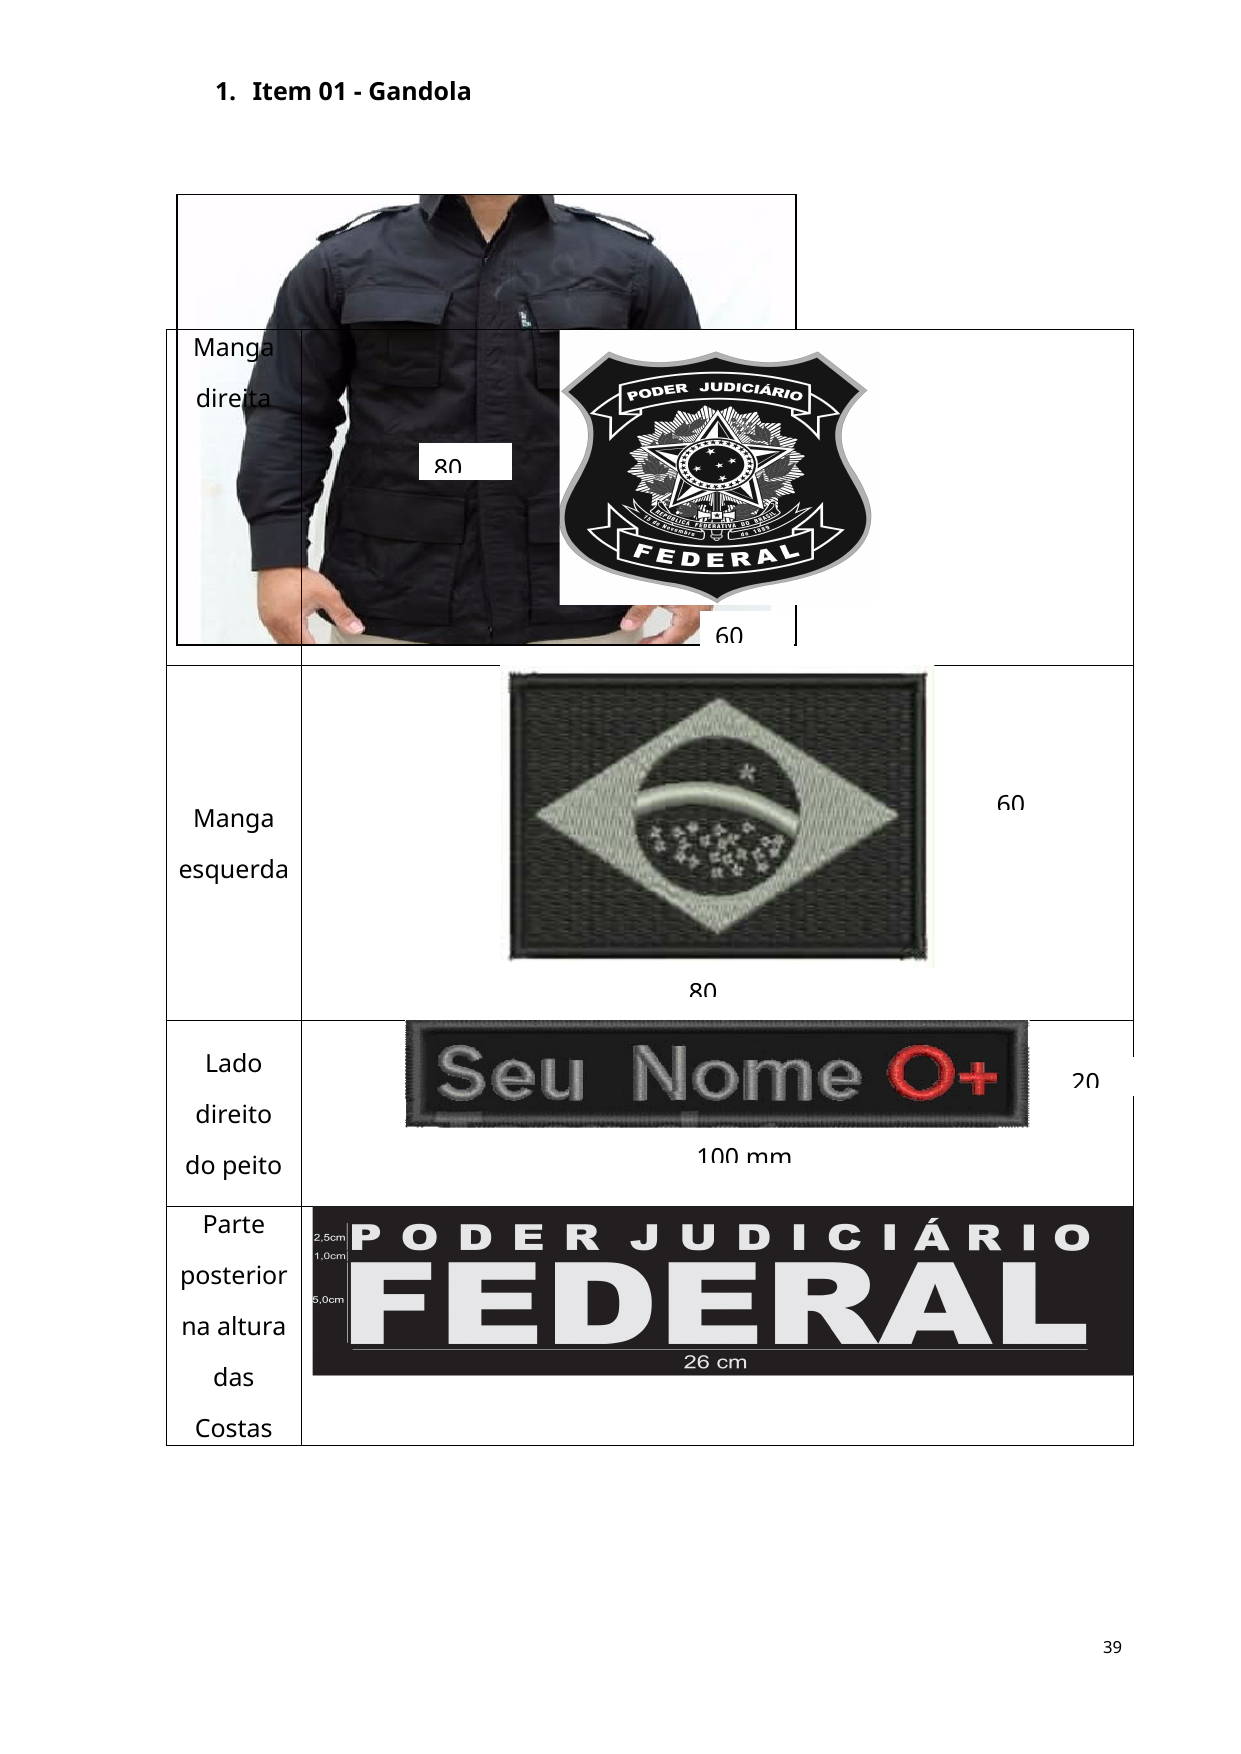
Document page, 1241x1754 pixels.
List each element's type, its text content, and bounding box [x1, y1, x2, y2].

picture [302, 330, 876, 644]
table_header Manga direita [167, 330, 301, 665]
table_cell [302, 1207, 1133, 1445]
picture [500, 665, 935, 968]
picture [178, 195, 795, 329]
table_cell Manga esquerda [167, 666, 301, 1020]
table_header [302, 330, 1133, 665]
picture [178, 330, 301, 644]
table_header [419, 443, 512, 480]
table_cell Lado direito do peito [167, 1021, 301, 1206]
table_cell [302, 1021, 1150, 1206]
picture [405, 1020, 1030, 1128]
table_cell Parte posterior na altura das Costas [167, 1207, 301, 1445]
table_cell [302, 666, 1133, 1020]
list Item 01 - Gandola [215, 74, 1122, 108]
picture [312, 1206, 1134, 1376]
